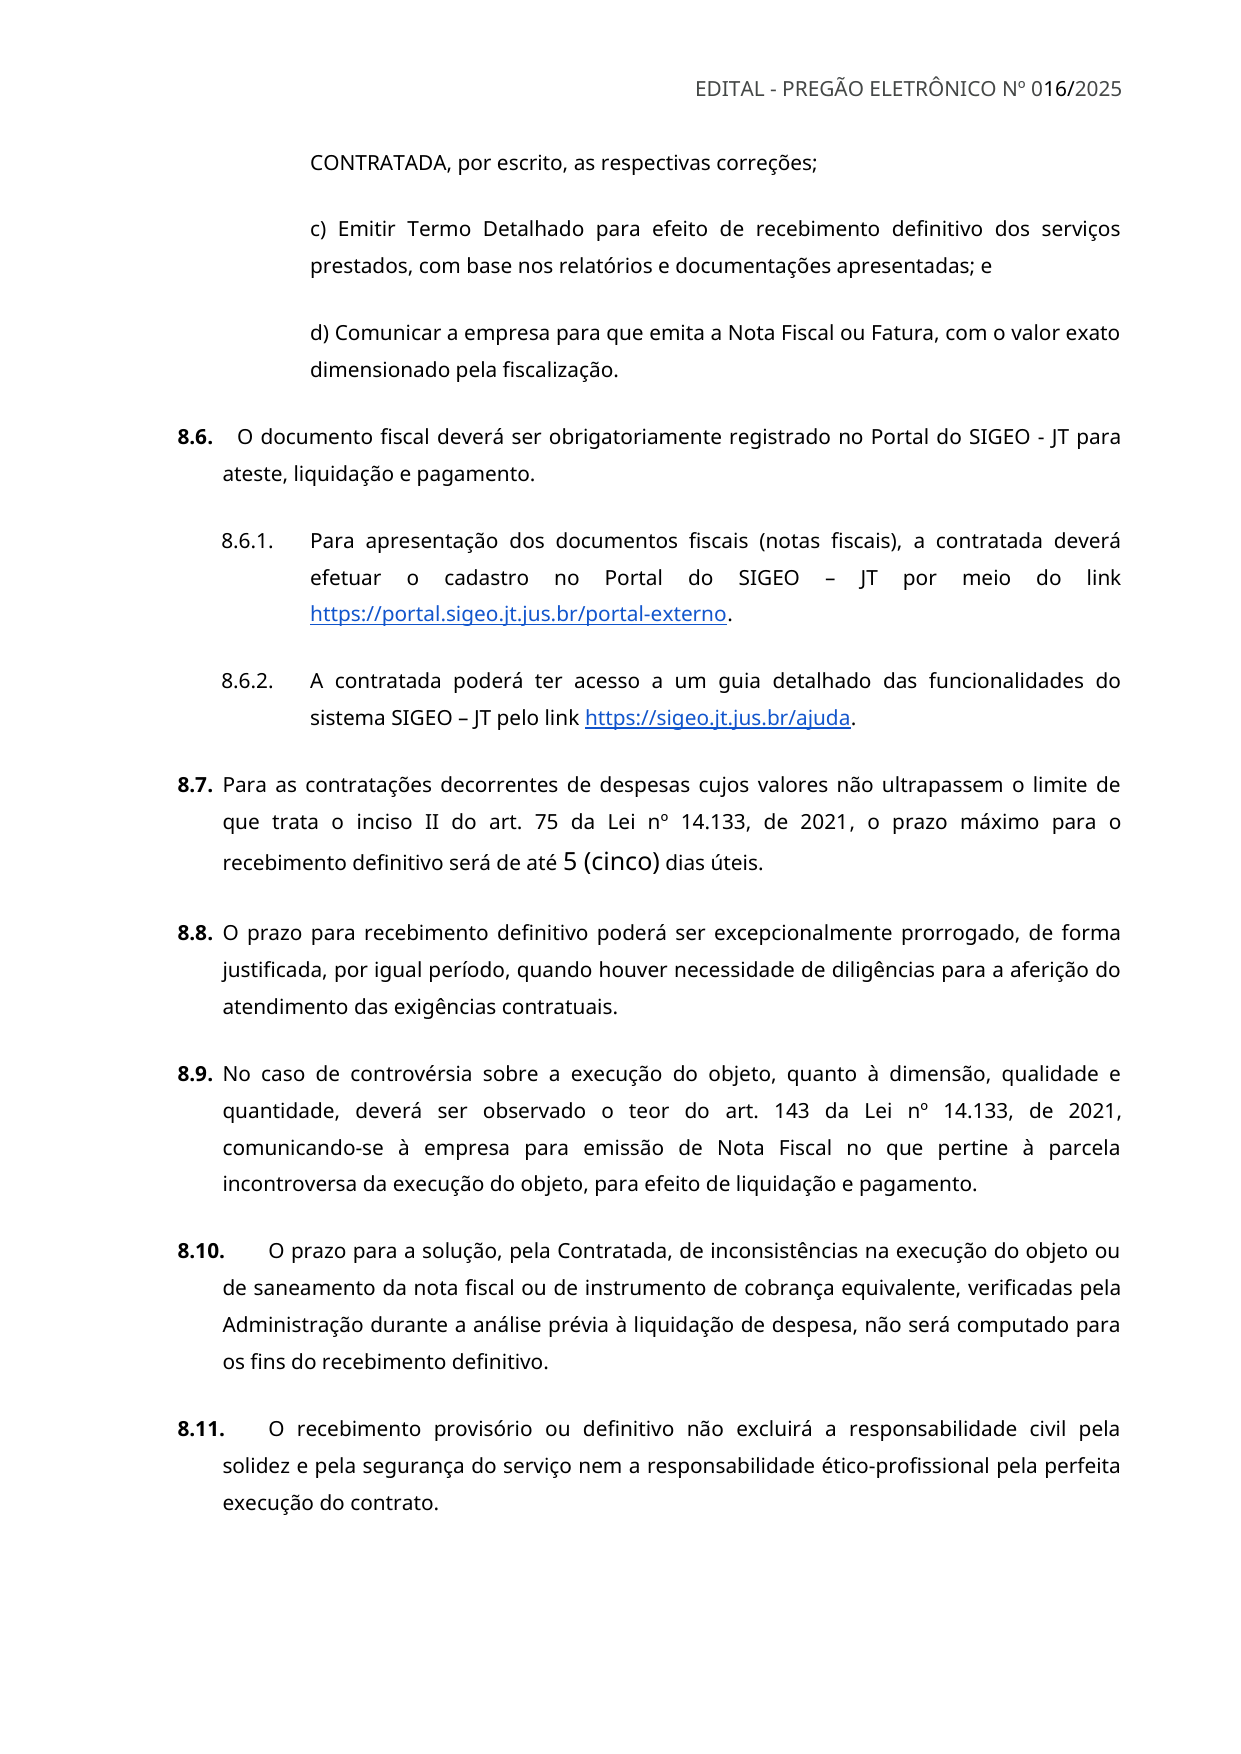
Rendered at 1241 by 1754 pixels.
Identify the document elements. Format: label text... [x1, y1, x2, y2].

list O recebimento provisório ou definitivo não excluirá a responsabilidade civil pela solidez e pela segurança do serviço nem a responsabilidade ético-profissional pela perfeita execução do contrato. [177, 1414, 1122, 1516]
list O prazo para a solução, pela Contratada, de inconsistências na execução do objeto ou de saneamento da nota fiscal ou de instrumento de cobrança equivalente, verificadas pela Administração durante a análise prévia à liquidação de despesa, não será computado para os fins do recebimento definitivo. [177, 1236, 1122, 1375]
list O documento fiscal deverá ser obrigatoriamente registrado no Portal do SIGEO - JT para ateste, liquidação e pagamento. [177, 422, 1122, 487]
list No caso de controvérsia sobre a execução do objeto, quanto à dimensão, qualidade e quantidade, deverá ser observado o teor do art. 143 da Lei nº 14.133, de 2021, comunicando-se à empresa para emissão de Nota Fiscal no que pertine à parcela incontroversa da execução do objeto, para efeito de liquidação e pagamento. [177, 1059, 1122, 1198]
list Para apresentação dos documentos fiscais (notas fiscais), a contratada deverá efetuar o cadastro no Portal do SIGEO – JT por meio do link https://portal.sigeo.jt.jus.br/portal-externo. [221, 526, 1122, 628]
list A contratada poderá ter acesso a um guia detalhado das funcionalidades do sistema SIGEO – JT pelo link https://sigeo.jt.jus.br/ajuda. [221, 666, 1122, 732]
text c) Emitir Termo Detalhado para efeito de recebimento definitivo dos serviços prestados, com base nos relatórios e documentações apresentadas; e [310, 214, 1122, 280]
list Para as contratações decorrentes de despesas cujos valores não ultrapassem o limite de que trata o inciso II do art. 75 da Lei nº 14.133, de 2021, o prazo máximo para o recebimento definitivo será de até 5 (cinco) dias úteis. [177, 770, 1122, 878]
text CONTRATADA, por escrito, as respectivas correções; [310, 148, 1122, 176]
list O prazo para recebimento definitivo poderá ser excepcionalmente prorrogado, de forma justificada, por igual período, quando houver necessidade de diligências para a aferição do atendimento das exigências contratuais. [177, 918, 1122, 1020]
text d) Comunicar a empresa para que emita a Nota Fiscal ou Fatura, com o valor exato dimensionado pela fiscalização. [310, 318, 1122, 384]
